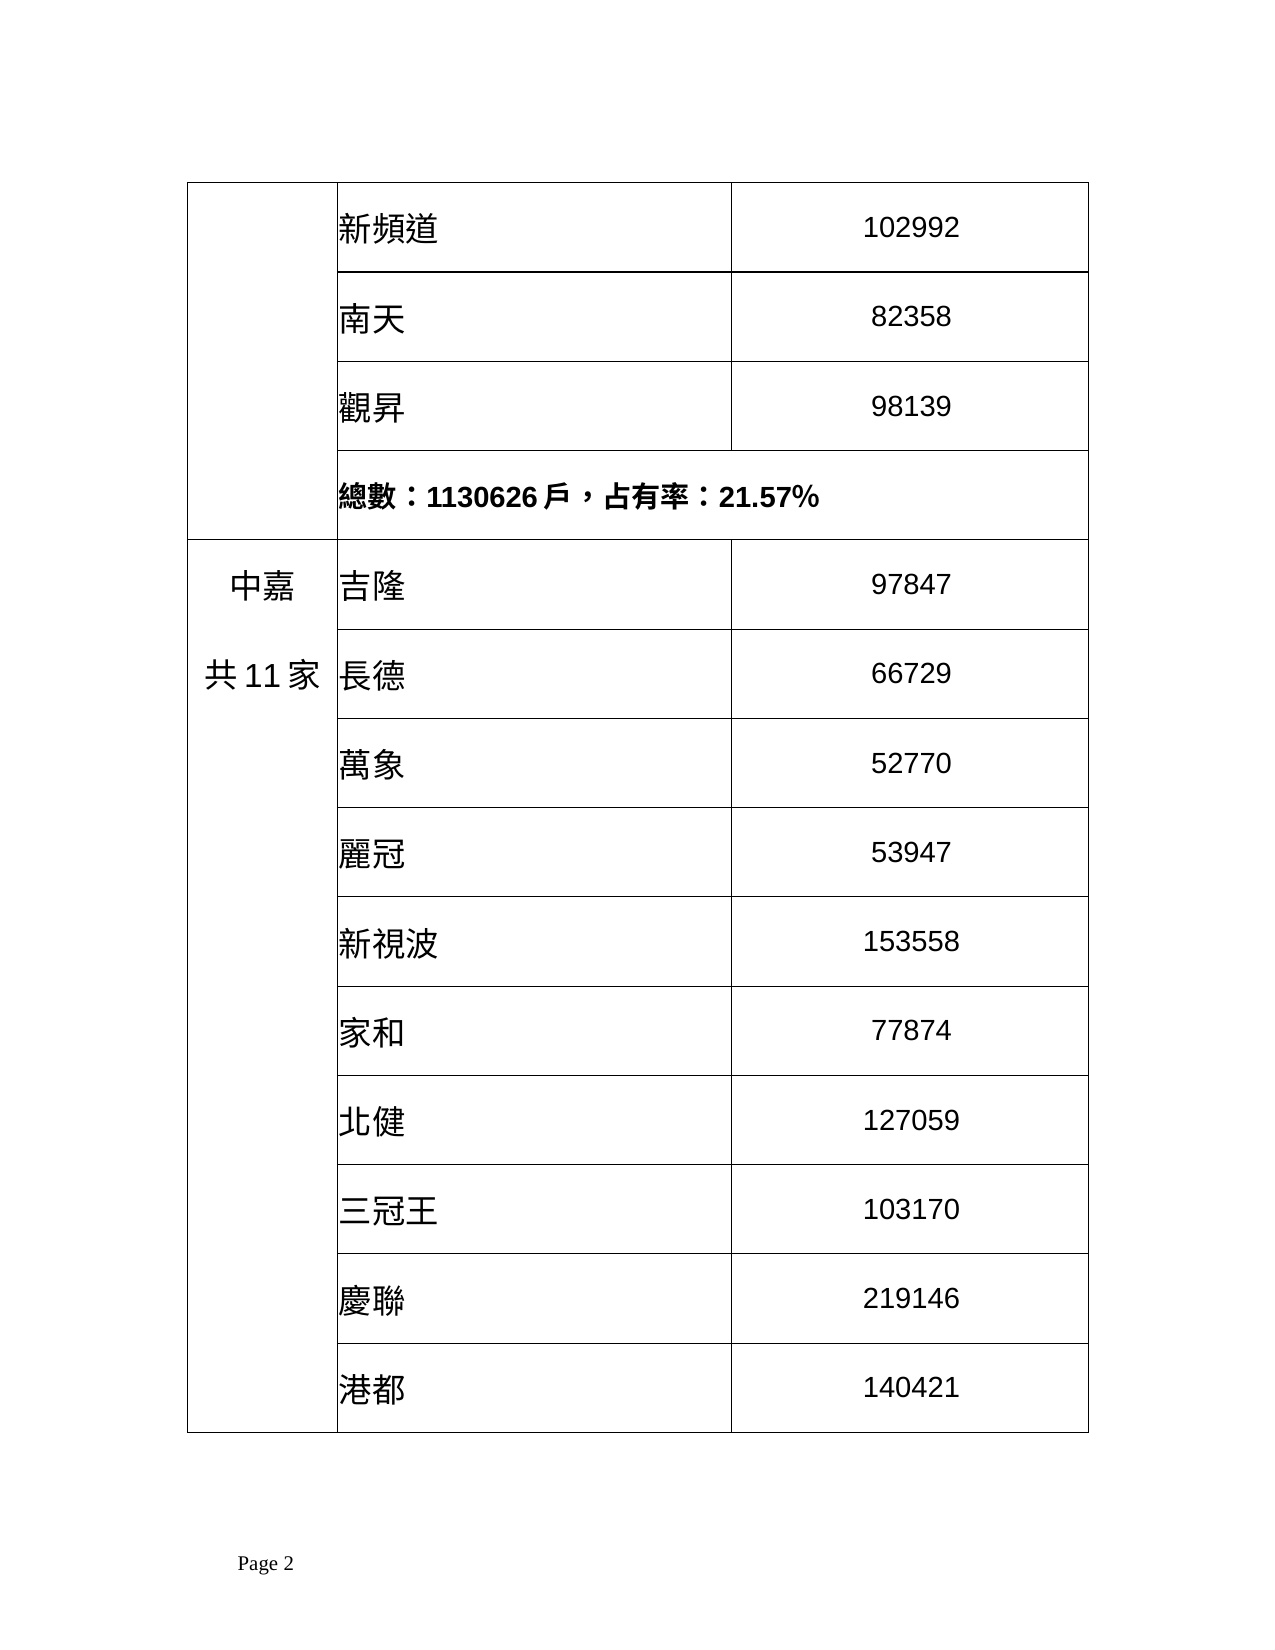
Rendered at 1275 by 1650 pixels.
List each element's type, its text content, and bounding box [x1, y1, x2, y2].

table_cell 153558 [732, 897, 1088, 986]
table_cell 慶聯 [338, 1254, 731, 1343]
table_cell 三冠王 [338, 1165, 731, 1253]
table_cell 麗冠 [338, 808, 731, 896]
table_cell [188, 183, 337, 539]
table_cell 吉隆 [338, 540, 731, 628]
table_cell 98139 [732, 362, 1088, 450]
table_cell 66729 [732, 630, 1088, 718]
table_cell 77874 [732, 987, 1088, 1075]
table_cell 新視波 [338, 897, 731, 986]
table_cell 219146 [732, 1254, 1088, 1343]
table_cell 南天 [338, 273, 731, 361]
table_cell 140421 [732, 1344, 1088, 1432]
table_cell 82358 [732, 273, 1088, 361]
table_cell 家和 [338, 987, 731, 1075]
table_cell 中嘉 共11家 [188, 540, 337, 1432]
table_cell 53947 [732, 808, 1088, 896]
table_cell 103170 [732, 1165, 1088, 1253]
table_cell 北健 [338, 1076, 731, 1164]
table_cell 萬象 [338, 719, 731, 807]
table_cell 127059 [732, 1076, 1088, 1164]
table_cell 102992 [732, 183, 1088, 271]
table_cell 新頻道 [338, 183, 731, 271]
table_cell 52770 [732, 719, 1088, 807]
table_cell 總數：1130626戶，占有率：21.57％ [338, 451, 1088, 539]
table_cell 觀昇 [338, 362, 731, 450]
table_cell 97847 [732, 540, 1088, 628]
table_cell 長德 [338, 630, 731, 718]
table_cell 港都 [338, 1344, 731, 1432]
